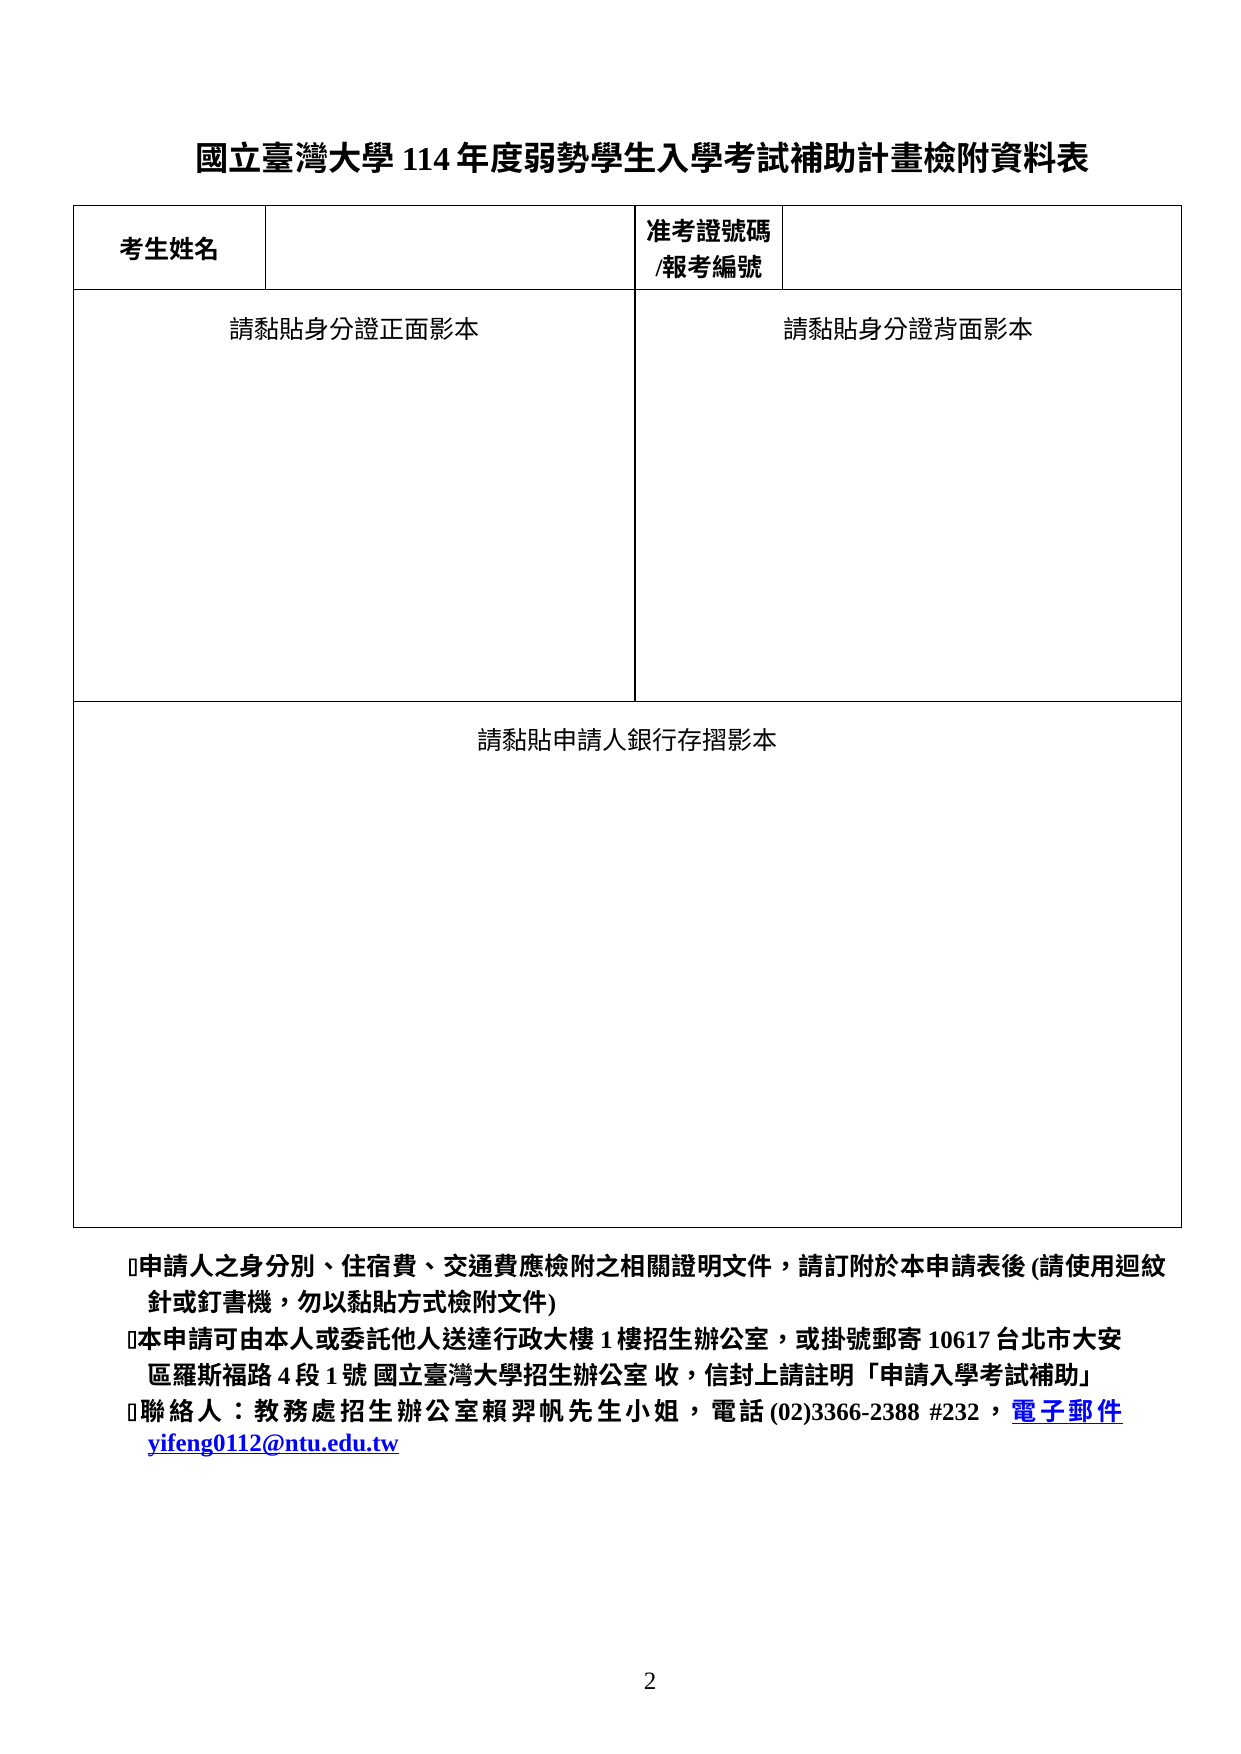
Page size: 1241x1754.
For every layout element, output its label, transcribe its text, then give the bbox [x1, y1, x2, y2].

table_cell 請黏貼身分證正面影本 [74, 290, 634, 701]
table_header [266, 206, 634, 289]
table_cell 請黏貼申請人銀行存摺影本 [74, 702, 1181, 1227]
table_header [783, 206, 1181, 289]
text 聯絡人：教務處招生辦公室賴羿帆先生小姐，電話(02)3366-2388 #232，電子郵件yifeng0112@ntu.edu.tw [128, 1392, 1122, 1457]
text 國立臺灣大學114年度弱勢學生入學考試補助計畫檢附資料表 [103, 132, 1181, 180]
text 申請人之身分別、住宿費、交通費應檢附之相關證明文件，請訂附於本申請表後(請使用迴紋針或釘書機，勿以黏貼方式檢附文件) [128, 1247, 1167, 1319]
table_cell 請黏貼身分證背面影本 [636, 290, 1181, 701]
table_header 考生姓名 [74, 206, 265, 289]
text 本申請可由本人或委託他人送達行政大樓1樓招生辦公室，或掛號郵寄10617台北市大安區羅斯福路4段1號 國立臺灣大學招生辦公室 收，信封上請註明「申請入學考試補助」 [128, 1319, 1122, 1392]
table_header 准考證號碼/報考編號 [636, 206, 782, 289]
